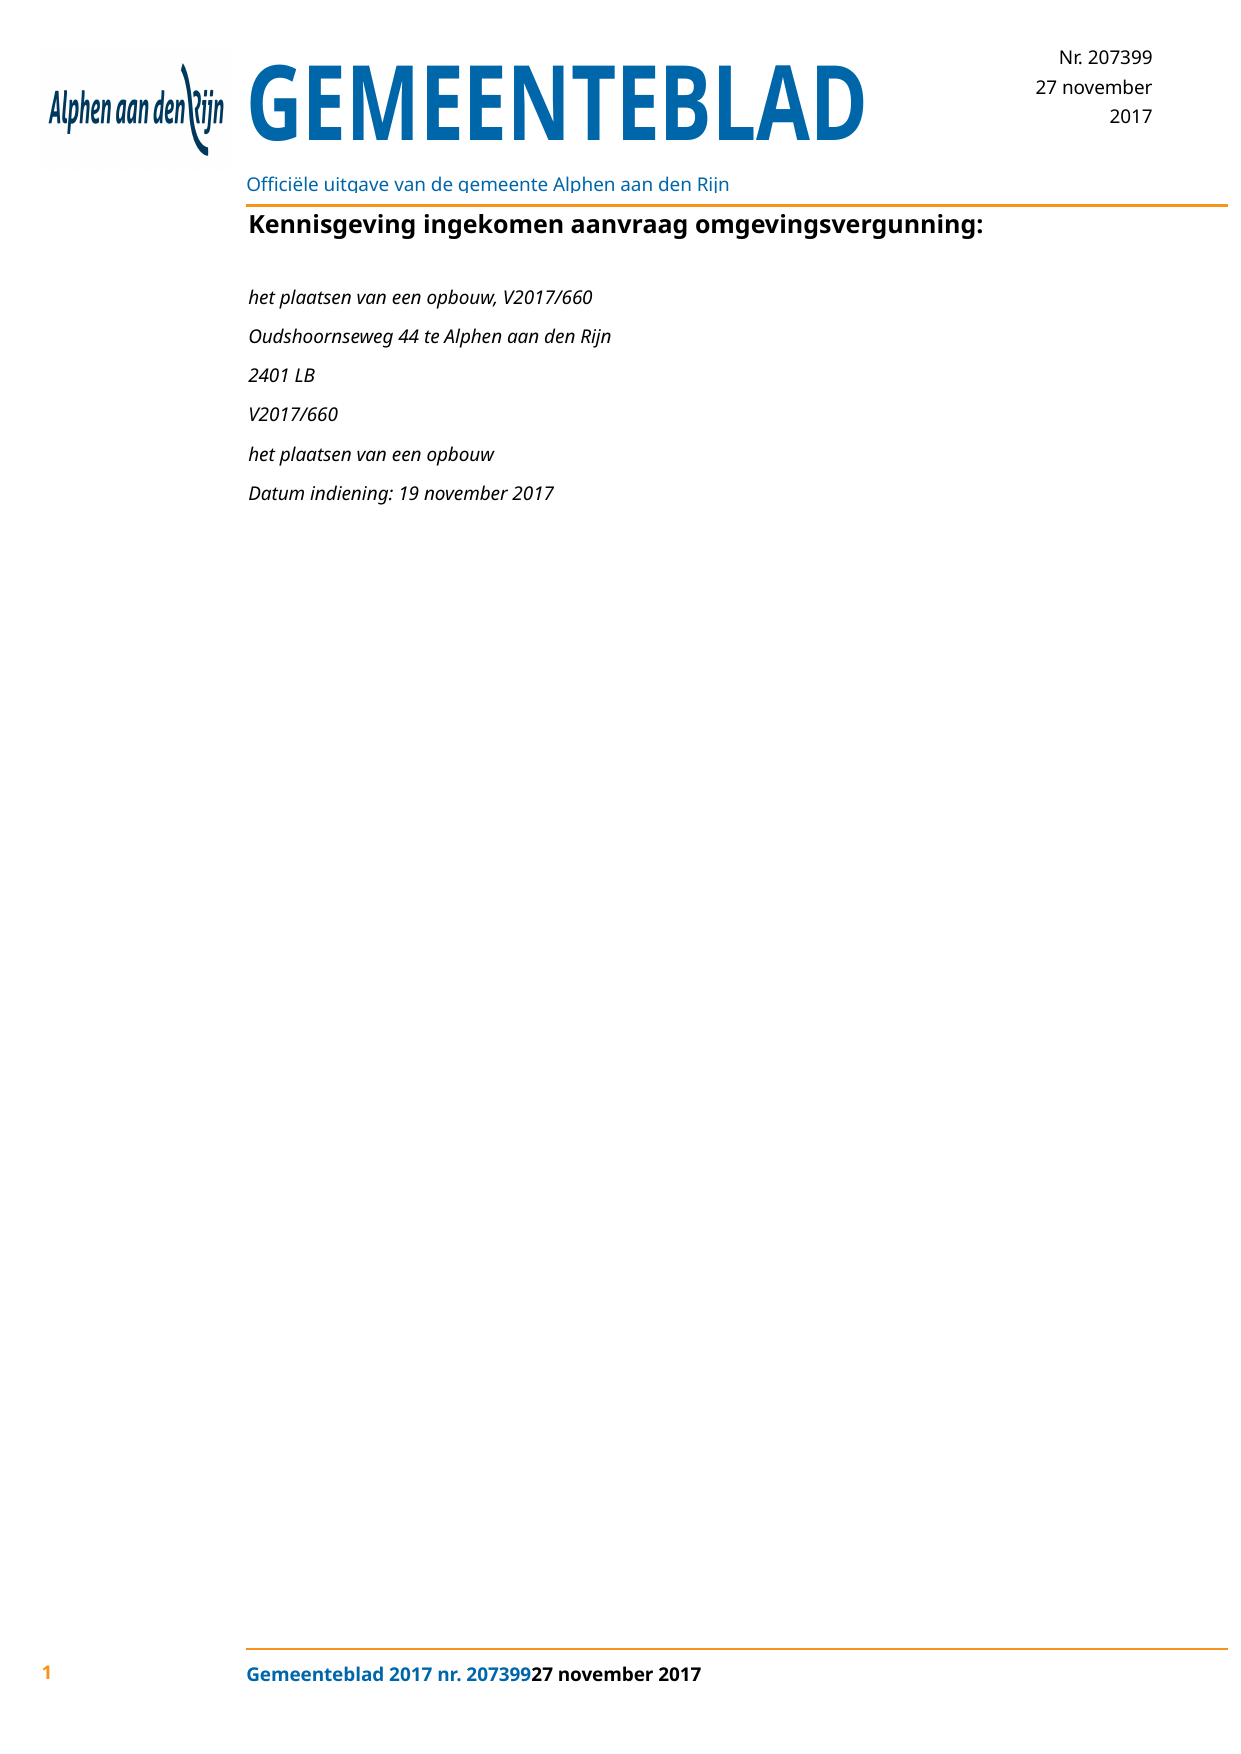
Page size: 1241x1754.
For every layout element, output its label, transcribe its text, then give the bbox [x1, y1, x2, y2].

picture [41, 47, 231, 172]
text het plaatsen van een opbouw, V2017/660 [248, 284, 1152, 309]
text V2017/660 [248, 402, 1152, 427]
text Kennisgeving ingekomen aanvraag omgevingsvergunning: [248, 207, 1152, 241]
text Datum indiening: 19 november 2017 [248, 480, 1152, 506]
text 2401 LB [248, 362, 1152, 388]
text het plaatsen van een opbouw [248, 441, 1152, 467]
text Oudshoornseweg 44 te Alphen aan den Rijn [248, 323, 1152, 349]
